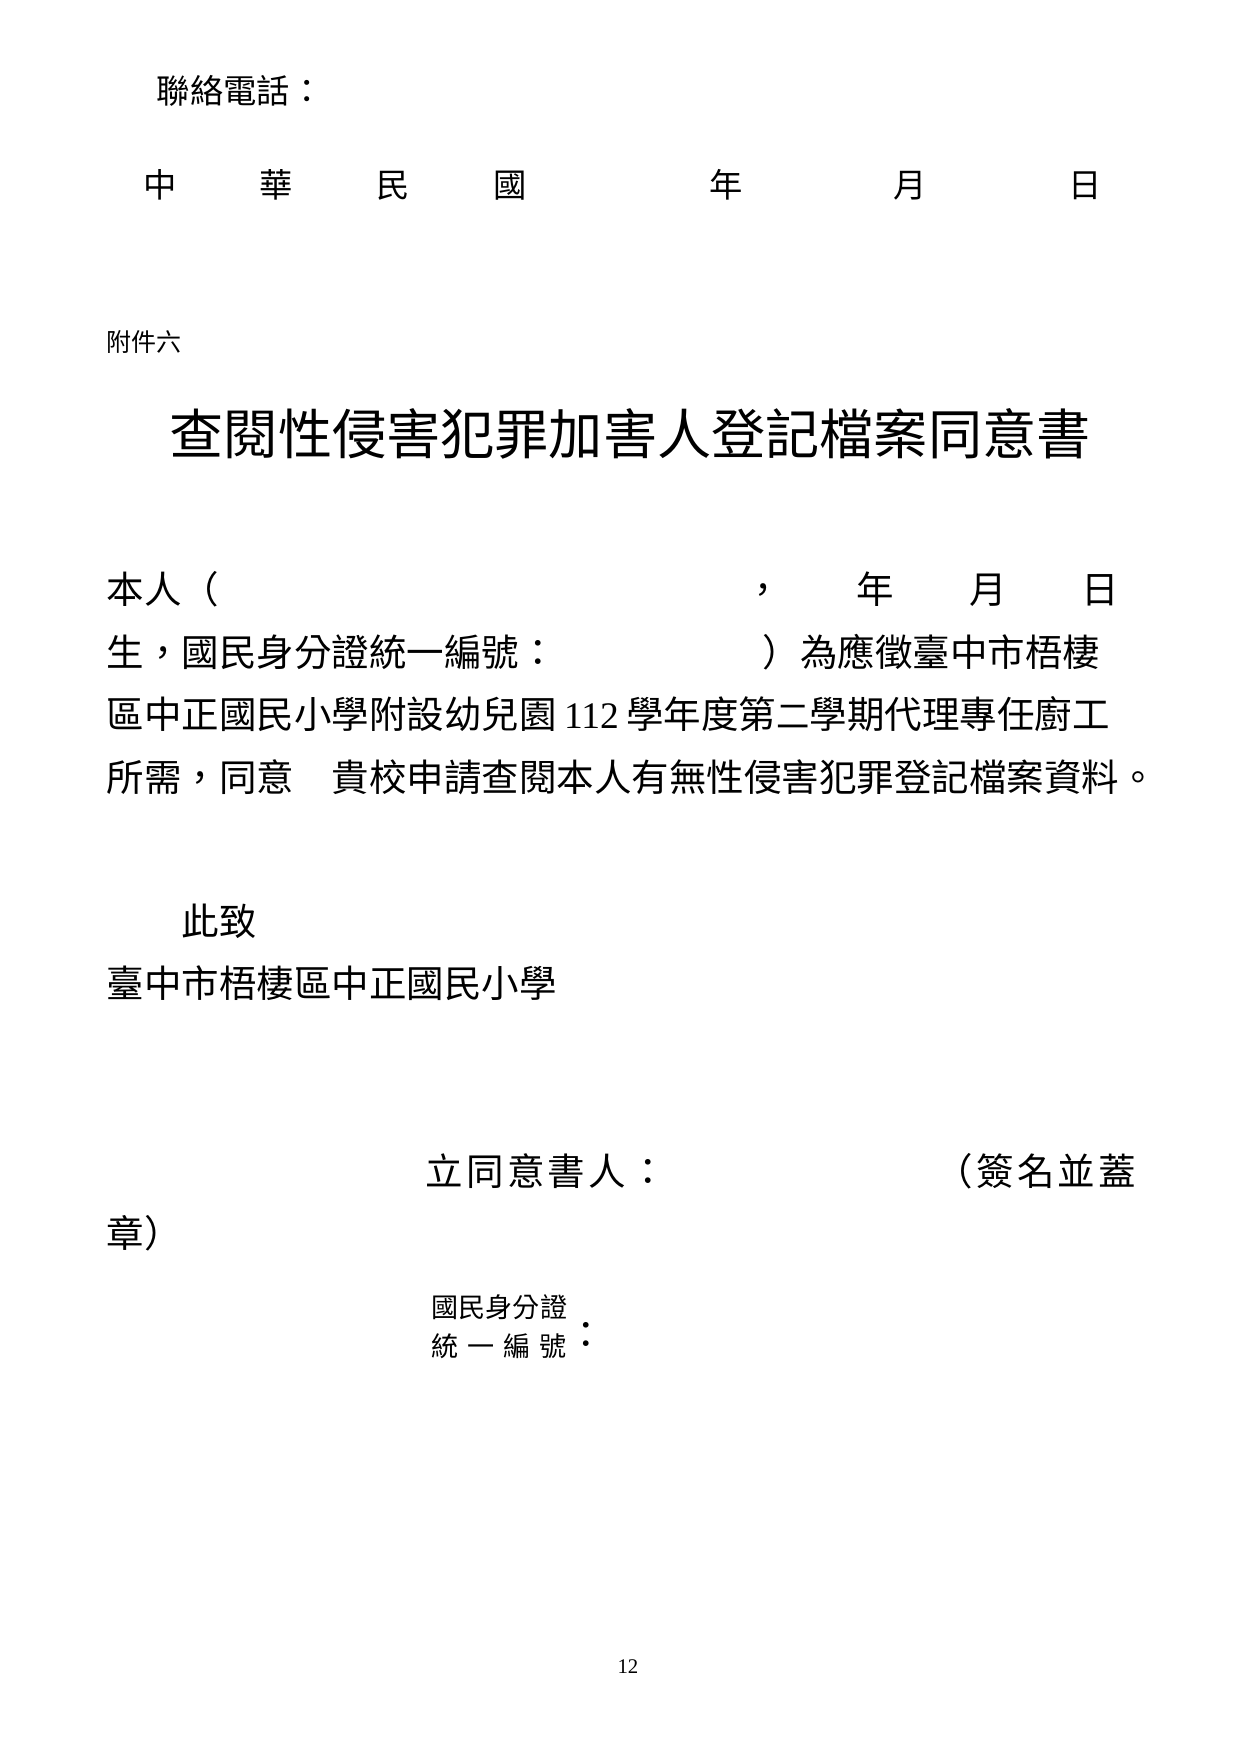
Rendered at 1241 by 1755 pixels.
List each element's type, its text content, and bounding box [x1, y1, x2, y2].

text 臺中市梧棲區中正國民小學 [106, 939, 1137, 1002]
text 中 華 民 國 年 月 日 [106, 159, 1137, 207]
text 本人（ ， 年 月 日生，國民身分證統一編號： ）為應徵臺中市梧棲區中正國民小學附設幼兒園112學年度第二學期代理專任廚工所需，同意 貴校申請查閱本人有無性侵害犯罪登記檔案資料。 [106, 546, 1137, 796]
text 此致 [106, 877, 1137, 939]
text 聯絡電話： [106, 84, 1137, 109]
text 附件六 [106, 322, 1137, 358]
text 立同意書人： （簽名並蓋章） [106, 1127, 1137, 1252]
text 國民身分證統一編號： [106, 1252, 1137, 1377]
text 查閱性侵害犯罪加害人登記檔案同意書 [106, 358, 1153, 483]
